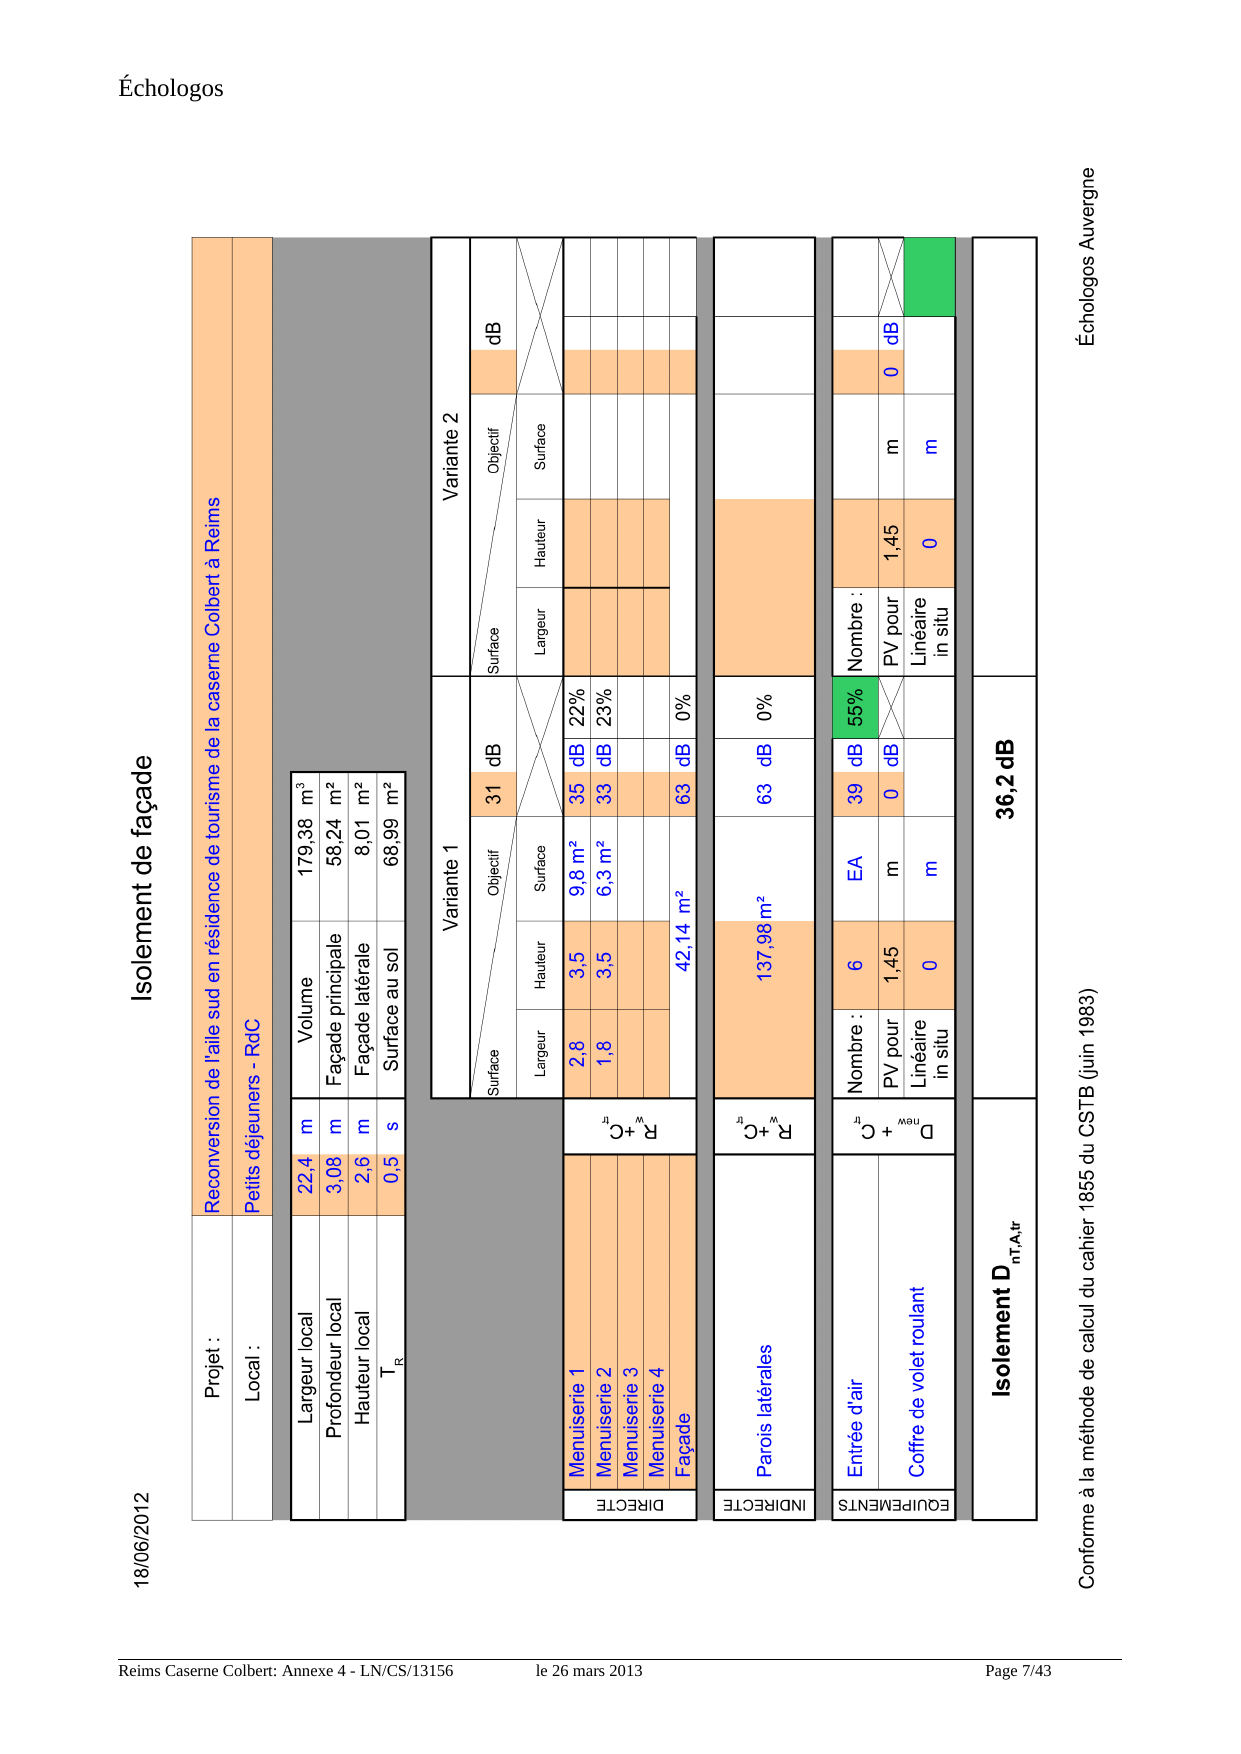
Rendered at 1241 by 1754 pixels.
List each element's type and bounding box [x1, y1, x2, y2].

picture [118, 146, 1123, 1594]
